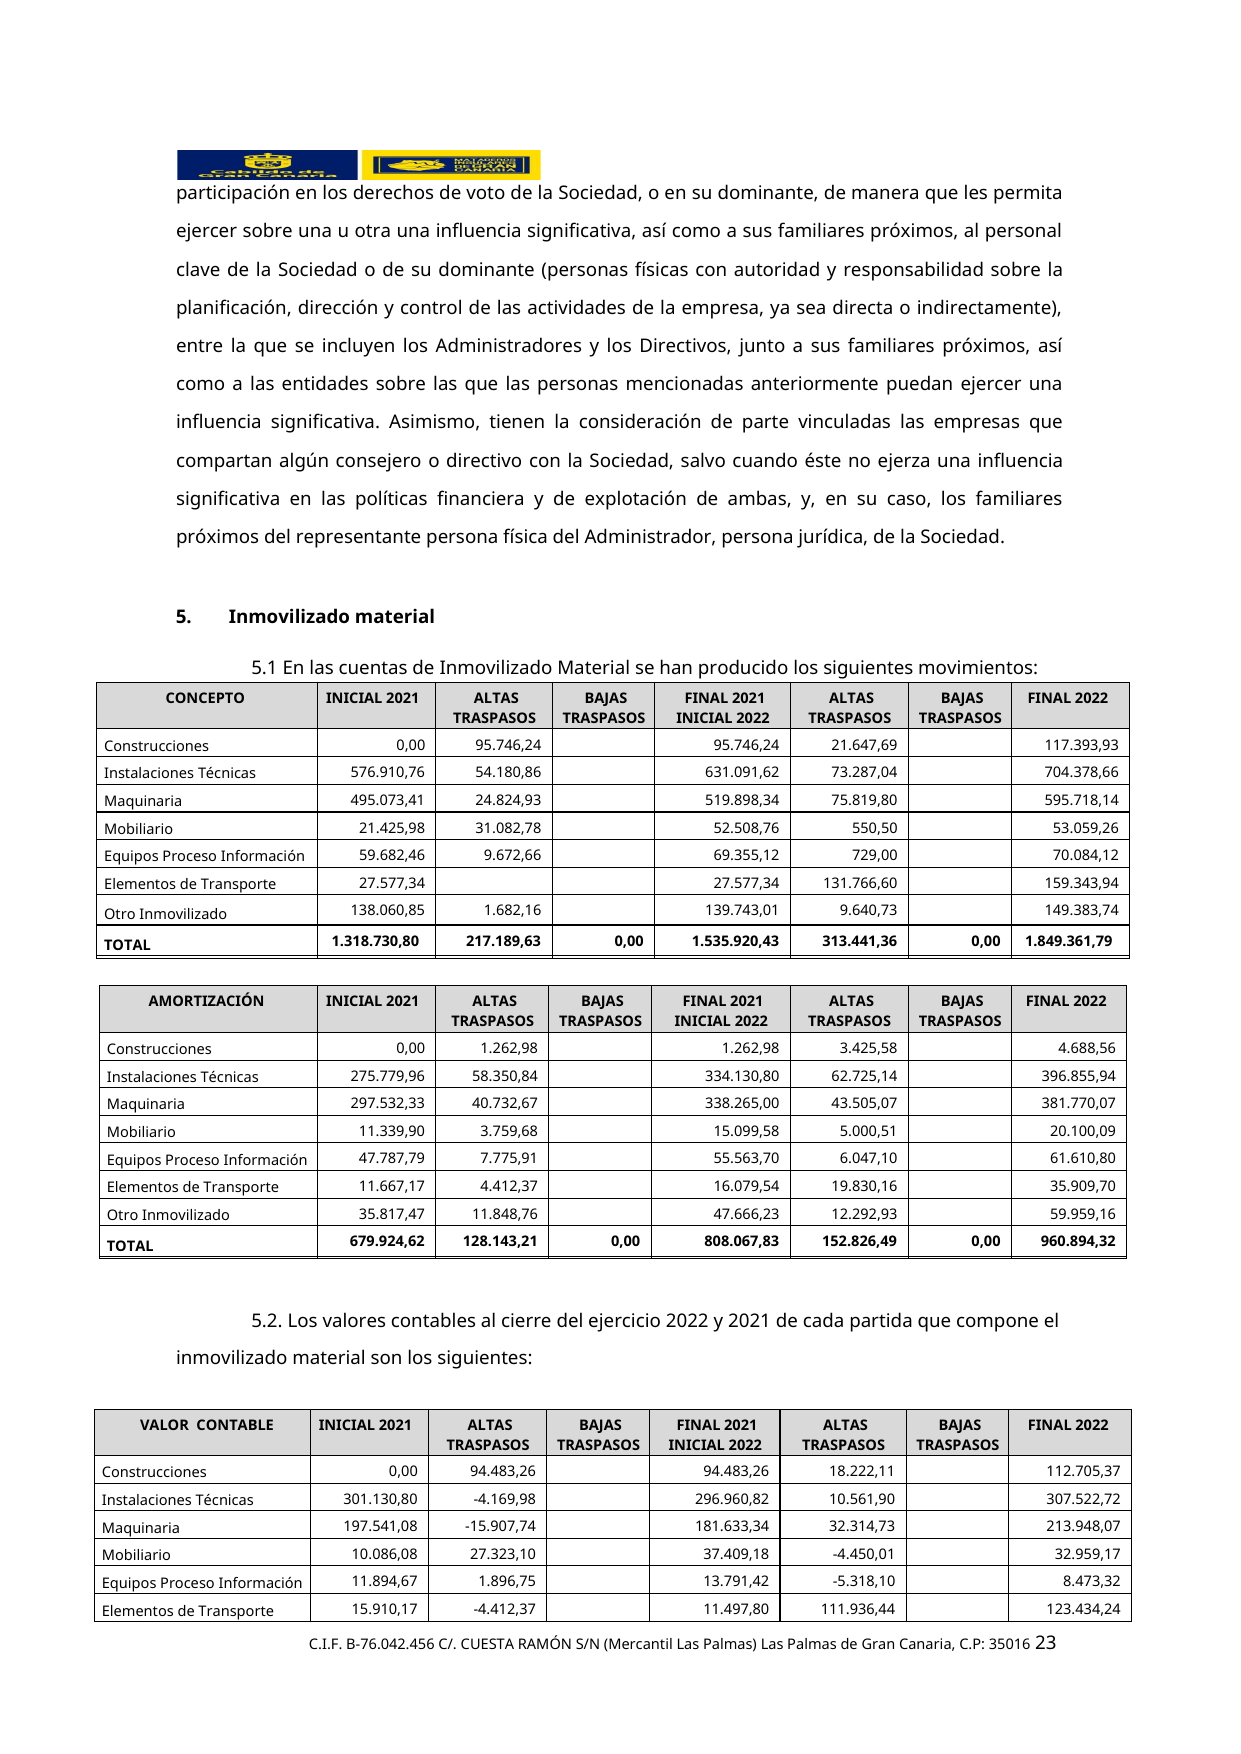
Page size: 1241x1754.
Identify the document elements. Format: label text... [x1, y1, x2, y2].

table_cell 10.561,90 [781, 1484, 906, 1510]
table_cell 275.779,96 [318, 1061, 435, 1087]
table_cell 181.633,34 [650, 1511, 779, 1538]
table_cell 0,00 [553, 926, 654, 955]
table_cell TOTAL [100, 1226, 317, 1256]
table_header FINAL 2022 [1012, 986, 1126, 1032]
table_cell 54.180,86 [436, 757, 552, 784]
table_cell 0,00 [909, 1061, 1011, 1087]
table_cell 59.682,46 [318, 840, 435, 867]
table_cell [553, 813, 654, 839]
table_cell 75.819,80 [791, 785, 908, 811]
table_cell 47.787,79 [318, 1143, 435, 1170]
table_cell [553, 895, 654, 924]
table_cell 16.079,54 [652, 1171, 790, 1197]
table_cell 197.541,08 [311, 1511, 428, 1538]
table_cell 149.383,74 [1012, 895, 1129, 924]
table_cell 12.292,93 [791, 1199, 908, 1225]
table_cell Mobiliario [100, 1116, 317, 1142]
table_cell Construcciones [95, 1456, 310, 1483]
table_cell 19.830,16 [791, 1171, 908, 1197]
table_cell 32.314,73 [781, 1511, 906, 1538]
table_cell 35.909,70 [1012, 1171, 1126, 1197]
table_cell 11.667,17 [318, 1171, 435, 1197]
table_cell 8.473,32 [1009, 1566, 1131, 1593]
table_cell Otro Inmovilizado [100, 1199, 317, 1225]
table_cell [549, 1061, 651, 1087]
table_cell 6.047,10 [791, 1143, 908, 1170]
table_cell 27.323,10 [429, 1539, 546, 1565]
text participación en los derechos de voto de la Sociedad, o en su dominante, de manera que les permita ejercer sobre una u otra una influencia significativa, así como a sus familiares próximos, al personal clave de la Sociedad o de su dominante (personas físicas con autoridad y responsabilidad sobre la planificación, dirección y control de las actividades de la empresa, ya sea directa o indirectamente), entre la que se incluyen los Administradores y los Directivos, junto a sus familiares próximos, así como a las entidades sobre las que las personas mencionadas anteriormente puedan ejercer una influencia significativa. Asimismo, tienen la consideración de parte vinculadas las empresas que compartan algún consejero o directivo con la Sociedad, salvo cuando éste no ejerza una influencia significativa en las políticas financiera y de explotación de ambas, y, en su caso, los familiares próximos del representante persona física del Administrador, persona jurídica, de la Sociedad. [176, 179, 1064, 549]
table_cell [907, 1484, 1008, 1510]
table_cell 960.894,32 [1012, 1226, 1126, 1256]
table_cell 21.647,69 [791, 729, 908, 756]
table_cell 1.896,75 [429, 1566, 546, 1593]
table_cell 307.522,72 [1009, 1484, 1131, 1510]
table_cell 18.222,11 [781, 1456, 906, 1483]
table_cell 43.505,07 [791, 1088, 908, 1114]
table_cell Elementos de Transporte [97, 868, 317, 894]
table_cell 631.091,62 [655, 757, 790, 784]
table_cell 1.318.730,80 [318, 926, 435, 955]
table_cell [553, 729, 654, 756]
table_cell [549, 1033, 651, 1059]
table_header ALTAS TRASPASOS [781, 1410, 906, 1455]
table_cell Mobiliario [97, 813, 317, 839]
table_cell 0,00 [909, 1171, 1011, 1197]
table_cell 7.775,91 [436, 1143, 548, 1170]
table_cell [553, 840, 654, 867]
table_cell 4.688,56 [1012, 1033, 1126, 1059]
table_cell 59.959,16 [1012, 1199, 1126, 1225]
table_cell 95.746,24 [655, 729, 790, 756]
table_header BAJAS TRASPASOS [907, 1410, 1008, 1455]
table_cell 27.577,34 [655, 868, 790, 894]
table_cell [549, 1171, 651, 1197]
text inmovilizado material son los siguientes: [176, 1344, 1064, 1370]
table_cell [907, 1539, 1008, 1565]
table_cell 0,00 [909, 757, 1011, 784]
table_cell 128.143,21 [436, 1226, 548, 1256]
table_header INICIAL 2021 [311, 1410, 428, 1455]
table_cell Instalaciones Técnicas [95, 1484, 310, 1510]
table_cell Instalaciones Técnicas [100, 1061, 317, 1087]
table_cell 550,50 [791, 813, 908, 839]
table_cell Instalaciones Técnicas [97, 757, 317, 784]
table_header FINAL 2022 [1009, 1410, 1131, 1455]
table_cell 117.393,93 [1012, 729, 1129, 756]
table_cell 3.759,68 [436, 1116, 548, 1142]
table_cell 0,00 [909, 895, 1011, 924]
table_cell 138.060,85 [318, 895, 435, 924]
table_cell 40.732,67 [436, 1088, 548, 1114]
table_cell 47.666,23 [652, 1199, 790, 1225]
table_header VALOR CONTABLE [95, 1410, 310, 1455]
table_cell 69.355,12 [655, 840, 790, 867]
table_header BAJAS TRASPASOS [909, 683, 1011, 728]
table_cell 21.425,98 [318, 813, 435, 839]
table_cell Maquinaria [95, 1511, 310, 1538]
table_cell 1.262,98 [652, 1033, 790, 1059]
text 5.1 En las cuentas de Inmovilizado Material se han producido los siguientes movimientos: [251, 654, 1064, 680]
table_header AMORTIZACIÓN [100, 986, 317, 1032]
table_header FINAL 2021 INICIAL 2022 [655, 683, 790, 728]
subtitle 5. Inmovilizado material [67, 602, 1063, 629]
table_cell 313.441,36 [791, 926, 908, 955]
table_cell 0,00 [909, 813, 1011, 839]
table_cell [547, 1594, 649, 1621]
table_cell Equipos Proceso Información [95, 1566, 310, 1593]
table_cell Mobiliario [95, 1539, 310, 1565]
table_cell 11.339,90 [318, 1116, 435, 1142]
table_cell 123.434,24 [1009, 1594, 1131, 1621]
table_cell 112.705,37 [1009, 1456, 1131, 1483]
table_cell 576.910,76 [318, 757, 435, 784]
table_cell Maquinaria [97, 785, 317, 811]
table_cell 1.535.920,43 [655, 926, 790, 955]
table_header FINAL 2021 INICIAL 2022 [650, 1410, 779, 1455]
table_cell 11.848,76 [436, 1199, 548, 1225]
table_cell 0,00 [909, 1199, 1011, 1225]
table_cell 1.682,16 [436, 895, 552, 924]
table_cell [553, 757, 654, 784]
table_cell 3.425,58 [791, 1033, 908, 1059]
table_cell 1.849.361,79 [1012, 926, 1129, 955]
table_cell 495.073,41 [318, 785, 435, 811]
table_cell 0,00 [909, 1088, 1011, 1114]
table_cell 679.924,62 [318, 1226, 435, 1256]
table_cell [907, 1566, 1008, 1593]
table_cell 95.746,24 [436, 729, 552, 756]
table_cell 94.483,26 [650, 1456, 779, 1483]
table_cell 1.262,98 [436, 1033, 548, 1059]
table_cell [549, 1088, 651, 1114]
table_cell 0,00 [318, 729, 435, 756]
table_cell 111.936,44 [781, 1594, 906, 1621]
table_cell 152.826,49 [791, 1226, 908, 1256]
table_cell 10.086,08 [311, 1539, 428, 1565]
table_cell 9.640,73 [791, 895, 908, 924]
table_cell 0,00 [909, 1033, 1011, 1059]
table_cell Equipos Proceso Información [97, 840, 317, 867]
table_cell 0,00 [909, 1226, 1011, 1256]
table_cell 0,00 [909, 729, 1011, 756]
table_cell [547, 1511, 649, 1538]
table_cell 27.577,34 [318, 868, 435, 894]
table_cell [436, 868, 552, 894]
table_cell 53.059,26 [1012, 813, 1129, 839]
table_cell [549, 1199, 651, 1225]
table_cell 31.082,78 [436, 813, 552, 839]
table_cell 729,00 [791, 840, 908, 867]
table_header ALTAS TRASPASOS [436, 986, 548, 1032]
table_header ALTAS TRASPASOS [791, 986, 908, 1032]
table_cell Elementos de Transporte [95, 1594, 310, 1621]
table_cell 301.130,80 [311, 1484, 428, 1510]
table_cell 595.718,14 [1012, 785, 1129, 811]
table_cell 55.563,70 [652, 1143, 790, 1170]
table_header INICIAL 2021 [318, 683, 435, 728]
table_header BAJAS TRASPASOS [909, 986, 1011, 1032]
table_cell [547, 1456, 649, 1483]
table_cell 58.350,84 [436, 1061, 548, 1087]
table_header BAJAS TRASPASOS [549, 986, 651, 1032]
table_cell -4.412,37 [429, 1594, 546, 1621]
table_header BAJAS TRASPASOS [553, 683, 654, 728]
table_header INICIAL 2021 [318, 986, 435, 1032]
table_cell 213.948,07 [1009, 1511, 1131, 1538]
table_cell 15.099,58 [652, 1116, 790, 1142]
table_cell [547, 1566, 649, 1593]
table_cell 0,00 [909, 1143, 1011, 1170]
table_cell 0,00 [318, 1033, 435, 1059]
table_cell 296.960,82 [650, 1484, 779, 1510]
table_cell 0,00 [909, 1116, 1011, 1142]
table_cell -15.907,74 [429, 1511, 546, 1538]
table_cell 62.725,14 [791, 1061, 908, 1087]
table_cell 297.532,33 [318, 1088, 435, 1114]
table_cell 519.898,34 [655, 785, 790, 811]
table_cell 20.100,09 [1012, 1116, 1126, 1142]
table_header FINAL 2022 [1012, 683, 1129, 728]
table_header ALTAS TRASPASOS [436, 683, 552, 728]
table_cell 159.343,94 [1012, 868, 1129, 894]
table_cell 808.067,83 [652, 1226, 790, 1256]
table_cell 0,00 [909, 840, 1011, 867]
table_cell 32.959,17 [1009, 1539, 1131, 1565]
table_cell 0,00 [909, 868, 1011, 894]
table_cell 13.791,42 [650, 1566, 779, 1593]
table_cell 4.412,37 [436, 1171, 548, 1197]
table_cell 0,00 [311, 1456, 428, 1483]
table_cell [549, 1143, 651, 1170]
table_cell 15.910,17 [311, 1594, 428, 1621]
table_cell 61.610,80 [1012, 1143, 1126, 1170]
table_cell [907, 1511, 1008, 1538]
table_cell [553, 868, 654, 894]
table_cell 0,00 [909, 926, 1011, 955]
table_cell 5.000,51 [791, 1116, 908, 1142]
table_header ALTAS TRASPASOS [791, 683, 908, 728]
table_cell TOTAL [97, 926, 317, 955]
table_cell 70.084,12 [1012, 840, 1129, 867]
table_cell 338.265,00 [652, 1088, 790, 1114]
table_cell 381.770,07 [1012, 1088, 1126, 1114]
table_cell 35.817,47 [318, 1199, 435, 1225]
table_cell 334.130,80 [652, 1061, 790, 1087]
table_cell 11.497,80 [650, 1594, 779, 1621]
table_cell 52.508,76 [655, 813, 790, 839]
table_cell 24.824,93 [436, 785, 552, 811]
table_cell 0,00 [549, 1226, 651, 1256]
table_cell [549, 1116, 651, 1142]
table_cell [553, 785, 654, 811]
table_header CONCEPTO [97, 683, 317, 728]
table_header BAJAS TRASPASOS [547, 1410, 649, 1455]
table_cell 396.855,94 [1012, 1061, 1126, 1087]
table_cell 73.287,04 [791, 757, 908, 784]
table_cell Otro Inmovilizado [97, 895, 317, 924]
table_cell [547, 1484, 649, 1510]
table_cell 0,00 [909, 785, 1011, 811]
table_cell 9.672,66 [436, 840, 552, 867]
table_cell -4.450,01 [781, 1539, 906, 1565]
table_cell Construcciones [97, 729, 317, 756]
table_cell Construcciones [100, 1033, 317, 1059]
picture [177, 150, 541, 180]
table_cell [547, 1539, 649, 1565]
table_cell 37.409,18 [650, 1539, 779, 1565]
table_cell 139.743,01 [655, 895, 790, 924]
text 5.2. Los valores contables al cierre del ejercicio 2022 y 2021 de cada partida que compone el [251, 1308, 1064, 1333]
table_cell [907, 1456, 1008, 1483]
table_cell Elementos de Transporte [100, 1171, 317, 1197]
table_cell 704.378,66 [1012, 757, 1129, 784]
table_header FINAL 2021 INICIAL 2022 [652, 986, 790, 1032]
table_cell 131.766,60 [791, 868, 908, 894]
table_cell 217.189,63 [436, 926, 552, 955]
table_header ALTAS TRASPASOS [429, 1410, 546, 1455]
table_cell 94.483,26 [429, 1456, 546, 1483]
table_cell -5.318,10 [781, 1566, 906, 1593]
table_cell 11.894,67 [311, 1566, 428, 1593]
table_cell Equipos Proceso Información [100, 1143, 317, 1170]
table_cell -4.169,98 [429, 1484, 546, 1510]
table_cell Maquinaria [100, 1088, 317, 1114]
table_cell [907, 1594, 1008, 1621]
